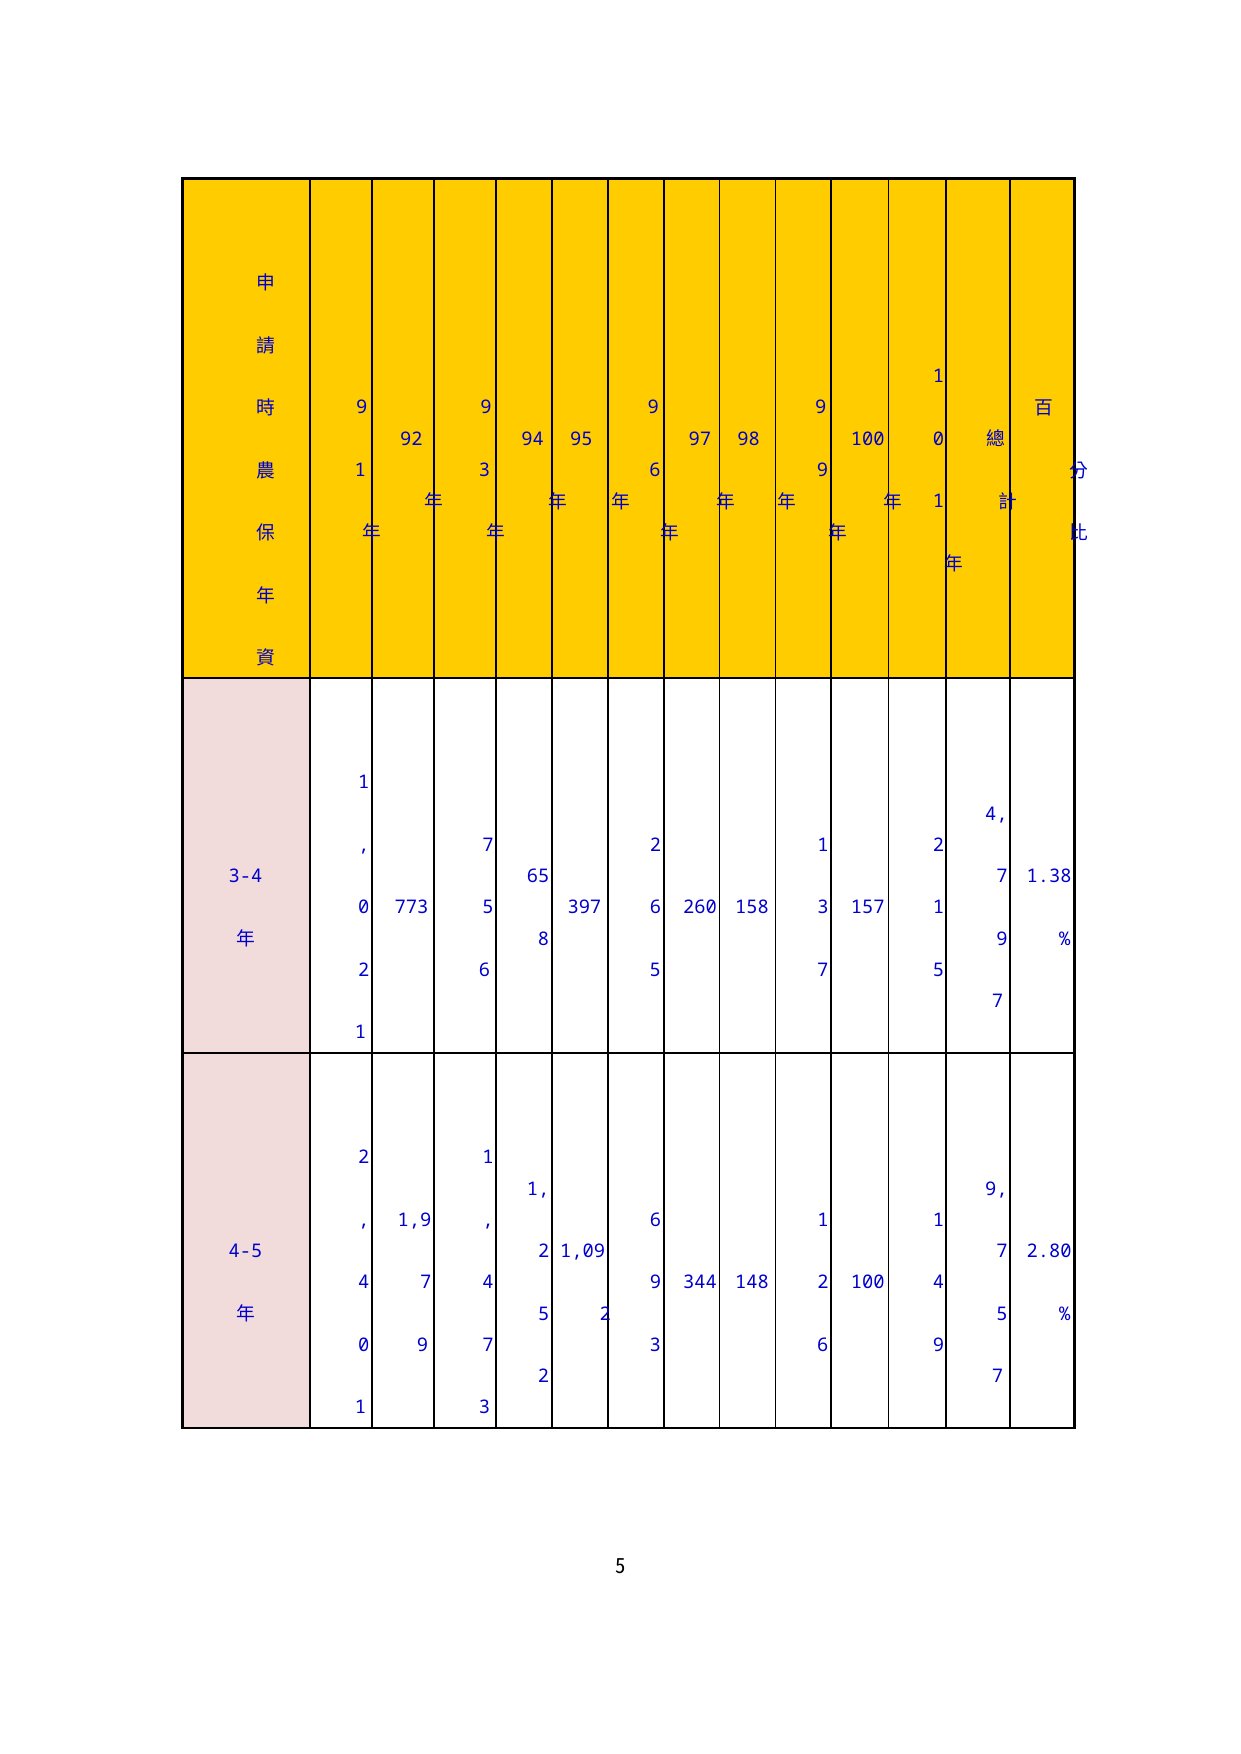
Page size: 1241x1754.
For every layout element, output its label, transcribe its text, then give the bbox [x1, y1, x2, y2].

table_cell 3-4年 [184, 679, 309, 1052]
table_cell 4-5年 [184, 1054, 309, 1427]
table_cell 260 [665, 679, 719, 1052]
table_cell 1,092 [553, 1054, 607, 1427]
table_cell 1.38% [1011, 679, 1073, 1052]
table_header 申請時農保年資 [184, 180, 309, 677]
table_cell 158 [720, 679, 775, 1052]
table_cell 215 [889, 679, 945, 1052]
table_header 95年 [553, 180, 607, 677]
table_cell 344 [665, 1054, 719, 1427]
table_header 百分比 [1011, 180, 1073, 677]
table_header 99年 [776, 180, 830, 677]
table_cell 1,252 [497, 1054, 551, 1427]
table_cell 157 [832, 679, 888, 1052]
table_cell 693 [609, 1054, 663, 1427]
table_cell 2,401 [311, 1054, 371, 1427]
table_cell 1,979 [373, 1054, 433, 1427]
table_cell 756 [435, 679, 495, 1052]
table_cell 2.80% [1011, 1054, 1073, 1427]
table_header 92年 [373, 180, 433, 677]
table_cell 9,757 [947, 1054, 1009, 1427]
table_cell 148 [720, 1054, 775, 1427]
table_cell 100 [832, 1054, 888, 1427]
table_cell 773 [373, 679, 433, 1052]
table_header 93年 [435, 180, 495, 677]
table_header 94年 [497, 180, 551, 677]
table_header 100年 [832, 180, 888, 677]
table_cell 149 [889, 1054, 945, 1427]
table_cell 137 [776, 679, 830, 1052]
table_header 總計 [947, 180, 1009, 677]
table_header 98年 [720, 180, 775, 677]
table_header 97年 [665, 180, 719, 677]
table_header 91年 [311, 180, 371, 677]
table_cell 1,473 [435, 1054, 495, 1427]
table_cell 1,021 [311, 679, 371, 1052]
table_cell 4,797 [947, 679, 1009, 1052]
table_cell 126 [776, 1054, 830, 1427]
table_cell 265 [609, 679, 663, 1052]
table_cell 397 [553, 679, 607, 1052]
table_header 96年 [609, 180, 663, 677]
table_header 101年 [889, 180, 945, 677]
table_cell 658 [497, 679, 551, 1052]
